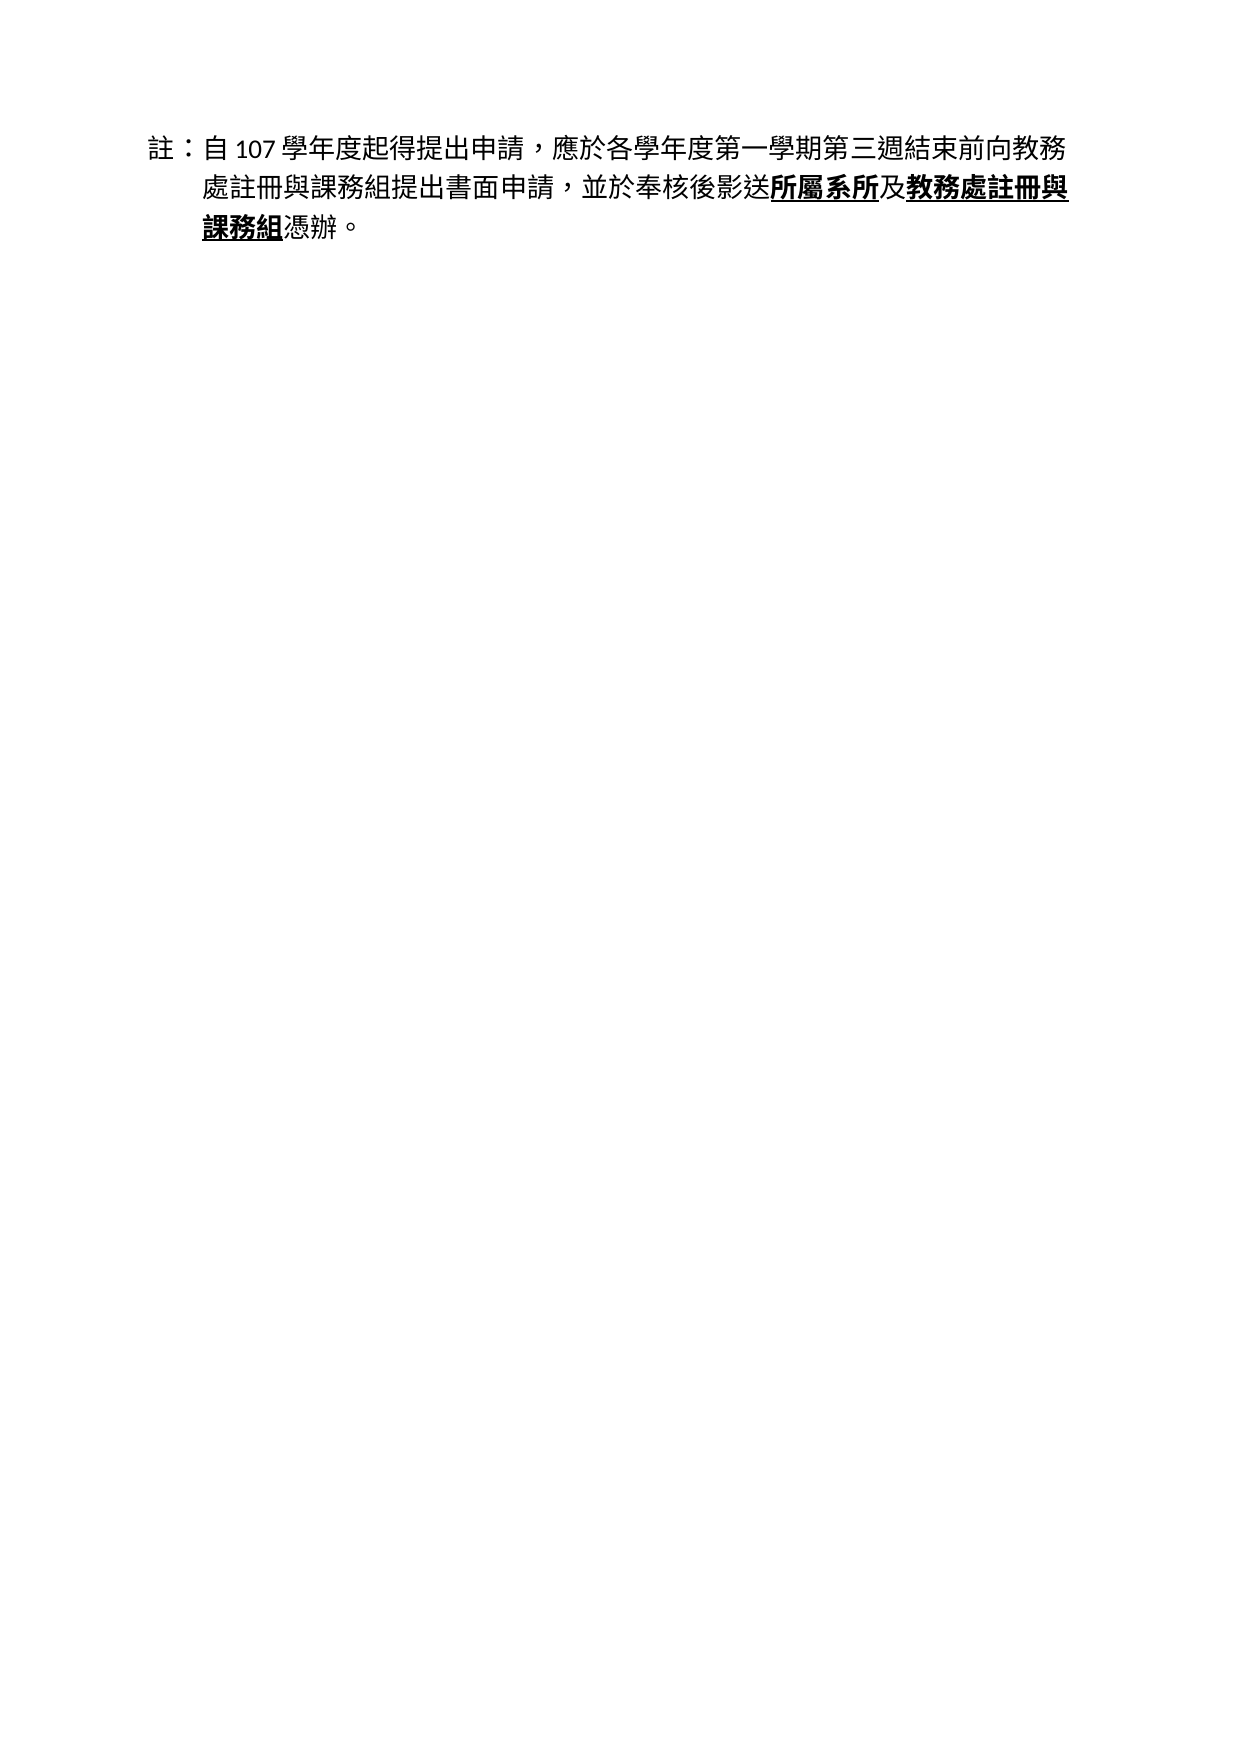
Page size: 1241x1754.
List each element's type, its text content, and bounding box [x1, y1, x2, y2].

text 註：自107學年度起得提出申請，應於各學年度第一學期第三週結束前向教務處註冊與課務組提出書面申請，並於奉核後影送所屬系所及教務處註冊與課務組憑辦。 [148, 127, 1092, 245]
